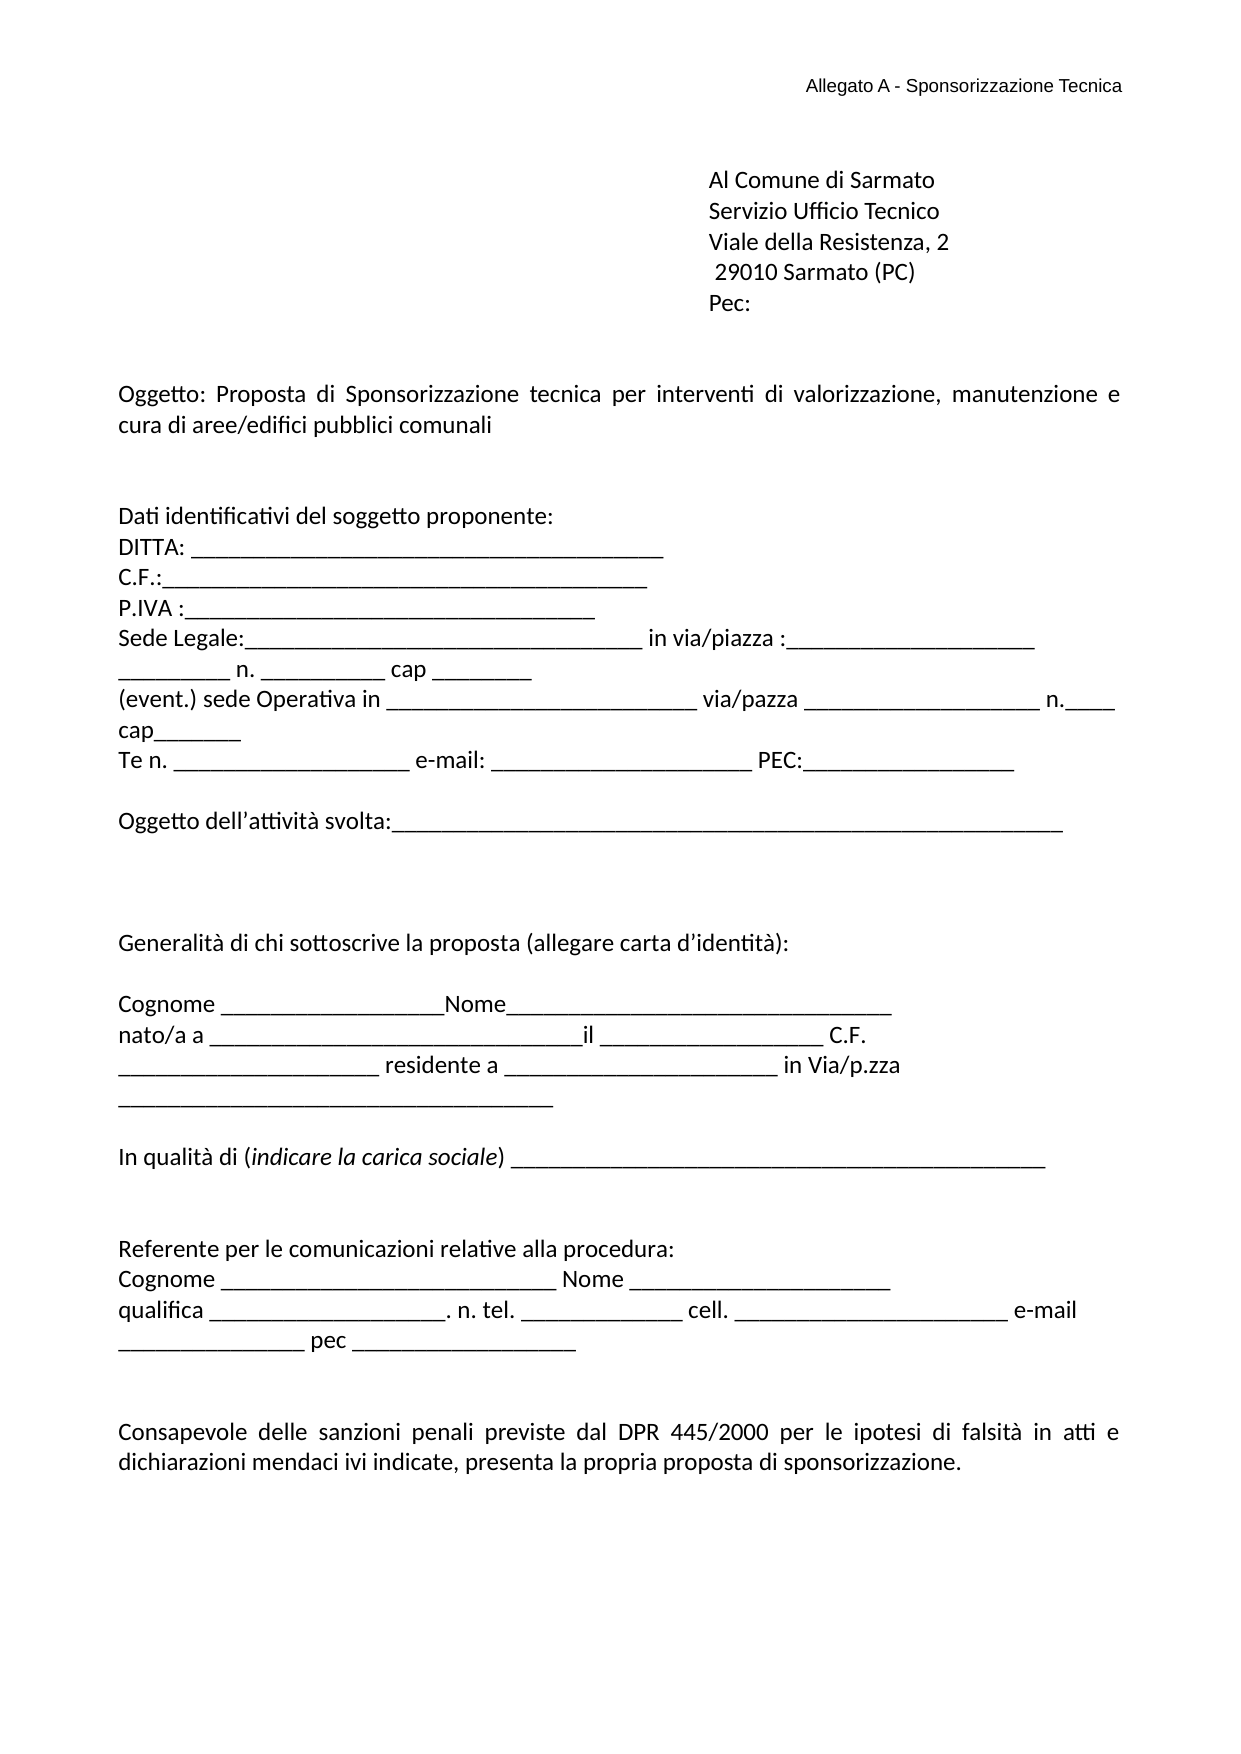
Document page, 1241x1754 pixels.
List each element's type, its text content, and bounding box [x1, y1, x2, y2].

text Al Comune di Sarmato [118, 164, 1122, 195]
text P.IVA :_________________________________ [118, 592, 1122, 622]
text Consapevole delle sanzioni penali previste dal DPR 445/2000 per le ipotesi di falsità in atti e dichiarazioni mendaci ivi indicate, presenta la propria proposta di sponsorizzazione. [118, 1416, 1122, 1477]
text C.F.:_______________________________________ [118, 561, 1122, 592]
text 29010 Sarmato (PC) [118, 256, 1122, 287]
text Referente per le comunicazioni relative alla procedura: [118, 1233, 1122, 1263]
text Cognome __________________Nome_______________________________ [118, 989, 1122, 1019]
text Dati identificativi del soggetto proponente: [118, 500, 1122, 531]
text Te n. ___________________ e-mail: _____________________ PEC:_________________ [118, 744, 1122, 775]
text Oggetto: Proposta di Sponsorizzazione tecnica per interventi di valorizzazione, manutenzione e cura di aree/edifici pubblici comunali [118, 378, 1122, 439]
text DITTA: ______________________________________ [118, 531, 1122, 561]
text Sede Legale:________________________________ in via/piazza :____________________ _________ n. __________ cap ________ [118, 622, 1122, 683]
text Generalità di chi sottoscrive la proposta (allegare carta d’identità): [118, 928, 1122, 958]
text Viale della Resistenza, 2 [118, 226, 1122, 256]
text Pec: [118, 287, 1122, 317]
text Cognome ___________________________ Nome _____________________ [118, 1263, 1122, 1294]
text (event.) sede Operativa in _________________________ via/pazza ___________________ n.____ cap_______ [118, 683, 1122, 744]
text In qualità di (indicare la carica sociale) ___________________________________________ [118, 1141, 1122, 1172]
text Servizio Ufficio Tecnico [118, 195, 1122, 226]
text Oggetto dell’attività svolta:______________________________________________________ [118, 806, 1122, 836]
text qualifica ___________________. n. tel. _____________ cell. ______________________ e-mail _______________ pec __________________ [118, 1294, 1122, 1355]
text nato/a a ______________________________il __________________ C.F. _____________________ residente a ______________________ in Via/p.zza ___________________________________ [118, 1019, 1122, 1111]
